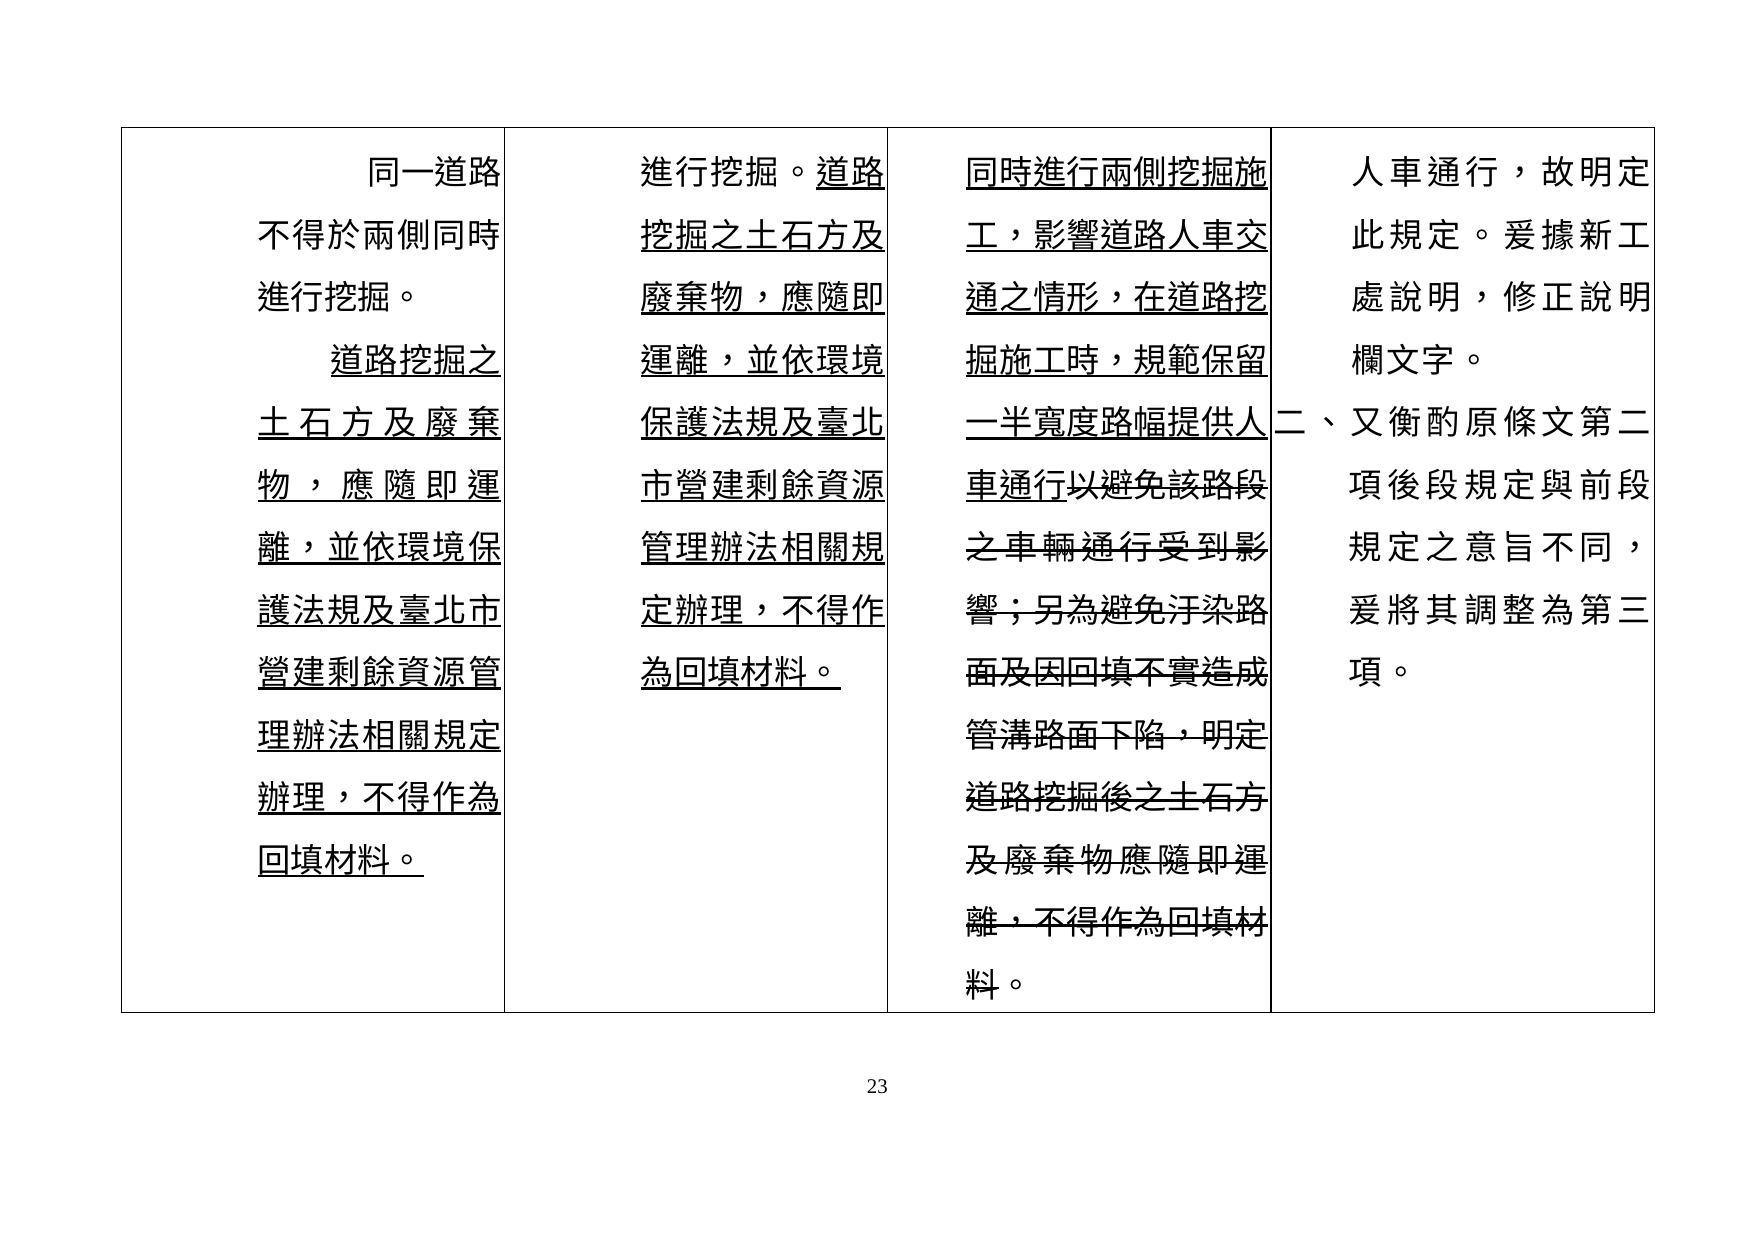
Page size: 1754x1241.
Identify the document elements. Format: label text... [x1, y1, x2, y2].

table_cell 進行挖掘。道路挖掘之土石方及廢棄物，應隨即運離，並依環境保護法規及臺北市營建剩餘資源管理辦法相關規定辦理，不得作為回填材料。 [505, 128, 887, 1012]
table_cell 同一道路不得於兩側同時進行挖掘。 道路挖掘之土石方及廢棄物，應隨即運離，並依環境保護法規及臺北市營建剩餘資源管理辦法相關規定辦理，不得作為回填材料。 [122, 128, 504, 1012]
table_cell 人車通行，故明定此規定。爰據新工處說明，修正說明欄文字。 二、又衡酌原條文第二項後段規定與前段規定之意旨不同，爰將其調整為第三項。 [1272, 128, 1654, 1012]
table_cell 第一項明定申請人連續挖掘管溝長度達五十公尺時應先回填復舊後始能繼續挖掘，避免申請人一次挖掘管溝太長，無法於當日完成復舊，影響用路人。 第二項明定同一道路不得於兩側同時挖掘，係為避免申請人於同一道路同地點，同時進行兩側挖掘施工，影響道路人車交通之情形，在道路挖掘施工時，規範保留一半寬度路幅提供人車通行以避免該路段之車輛通行受到影響；另為避免汙染路面及因回填不實造成管溝路面下陷，明定道路挖掘後之土石方及廢棄物應隨即運離，不得作為回填材料。 第三項明定道路挖掘後之土石方及廢棄物應隨即運離，不得作為回填材料，以避免污染路面及因回填不實造成管溝路面下陷。 [888, 128, 1270, 1012]
